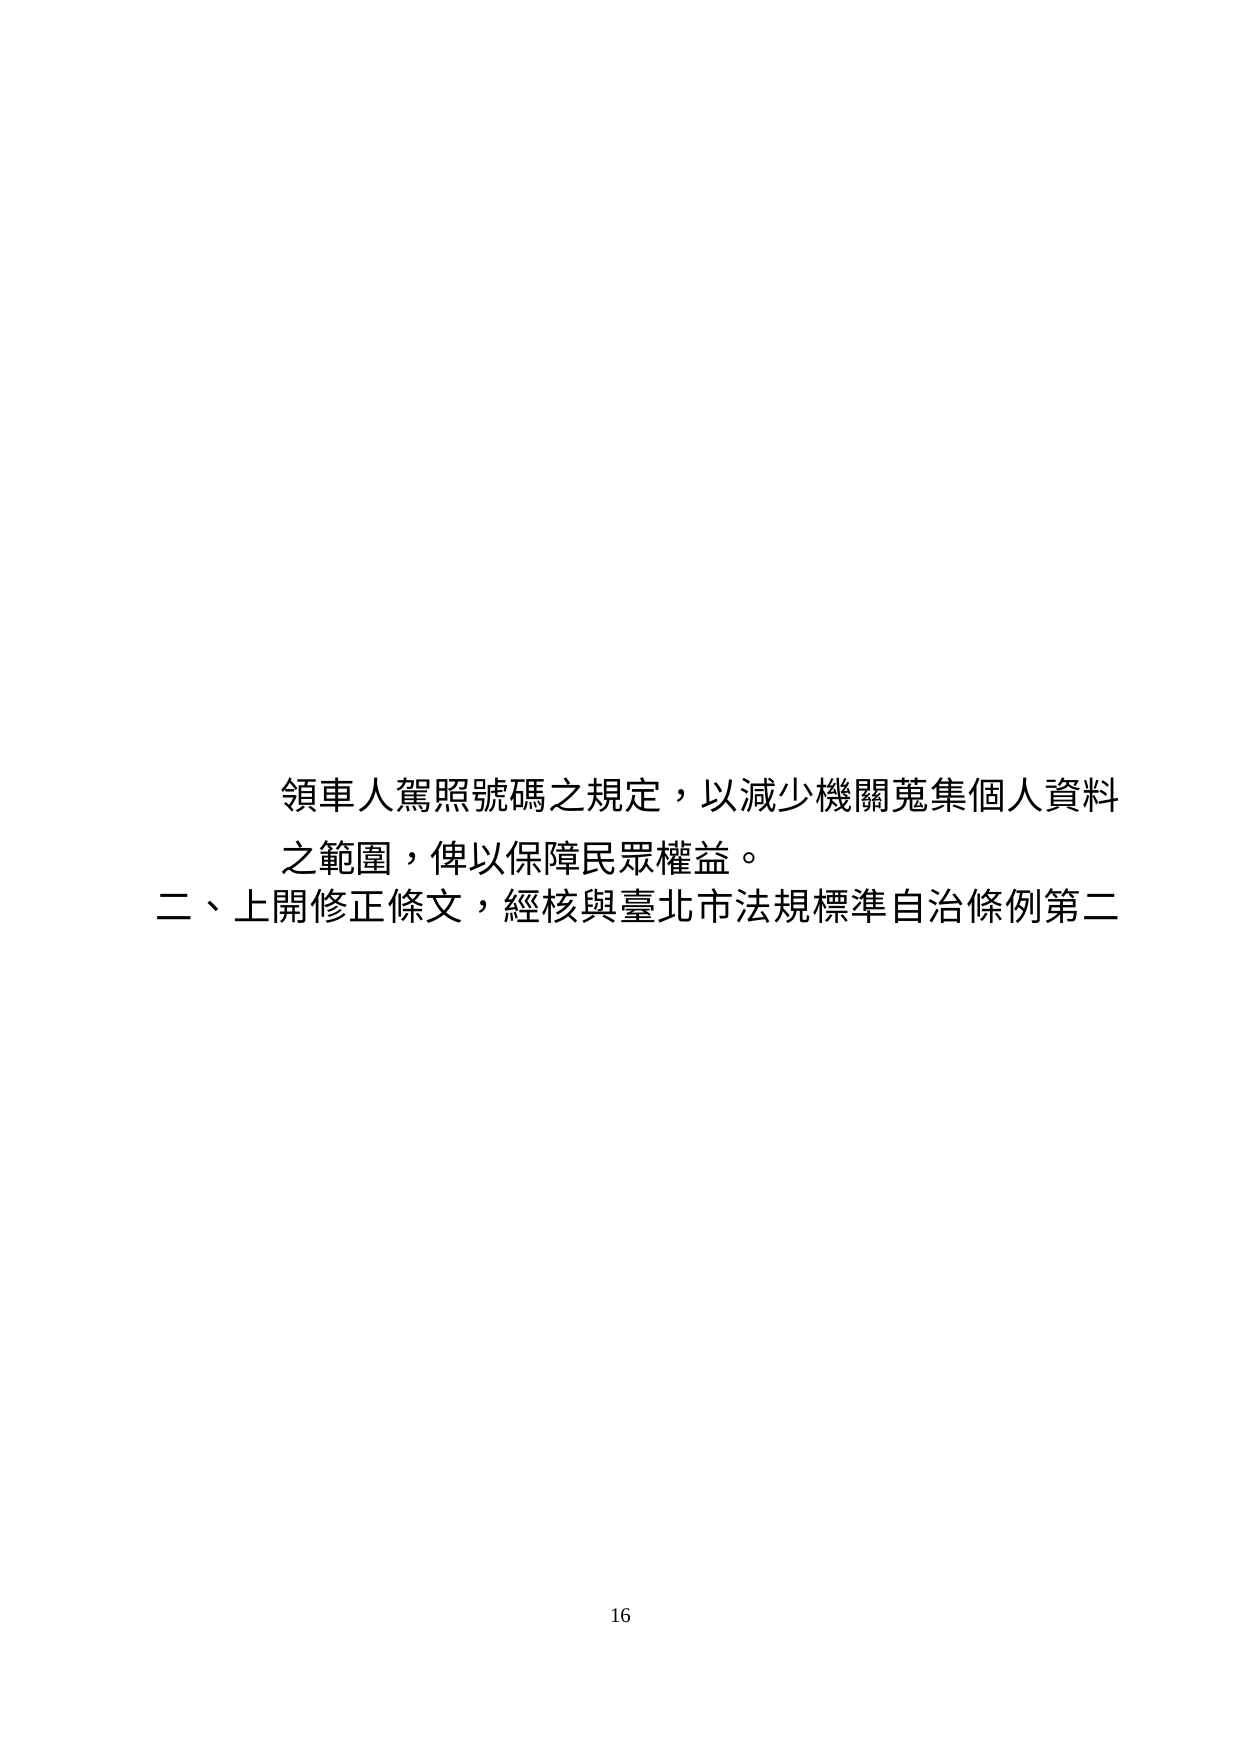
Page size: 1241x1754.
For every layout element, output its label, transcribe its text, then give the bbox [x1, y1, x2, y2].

text 二、上開修正條文，經核與臺北市法規標準自治條例第二 [156, 877, 1122, 931]
text 領車人駕照號碼之規定，以減少機關蒐集個人資料之範圍，俾以保障民眾權益。 [221, 752, 1122, 877]
